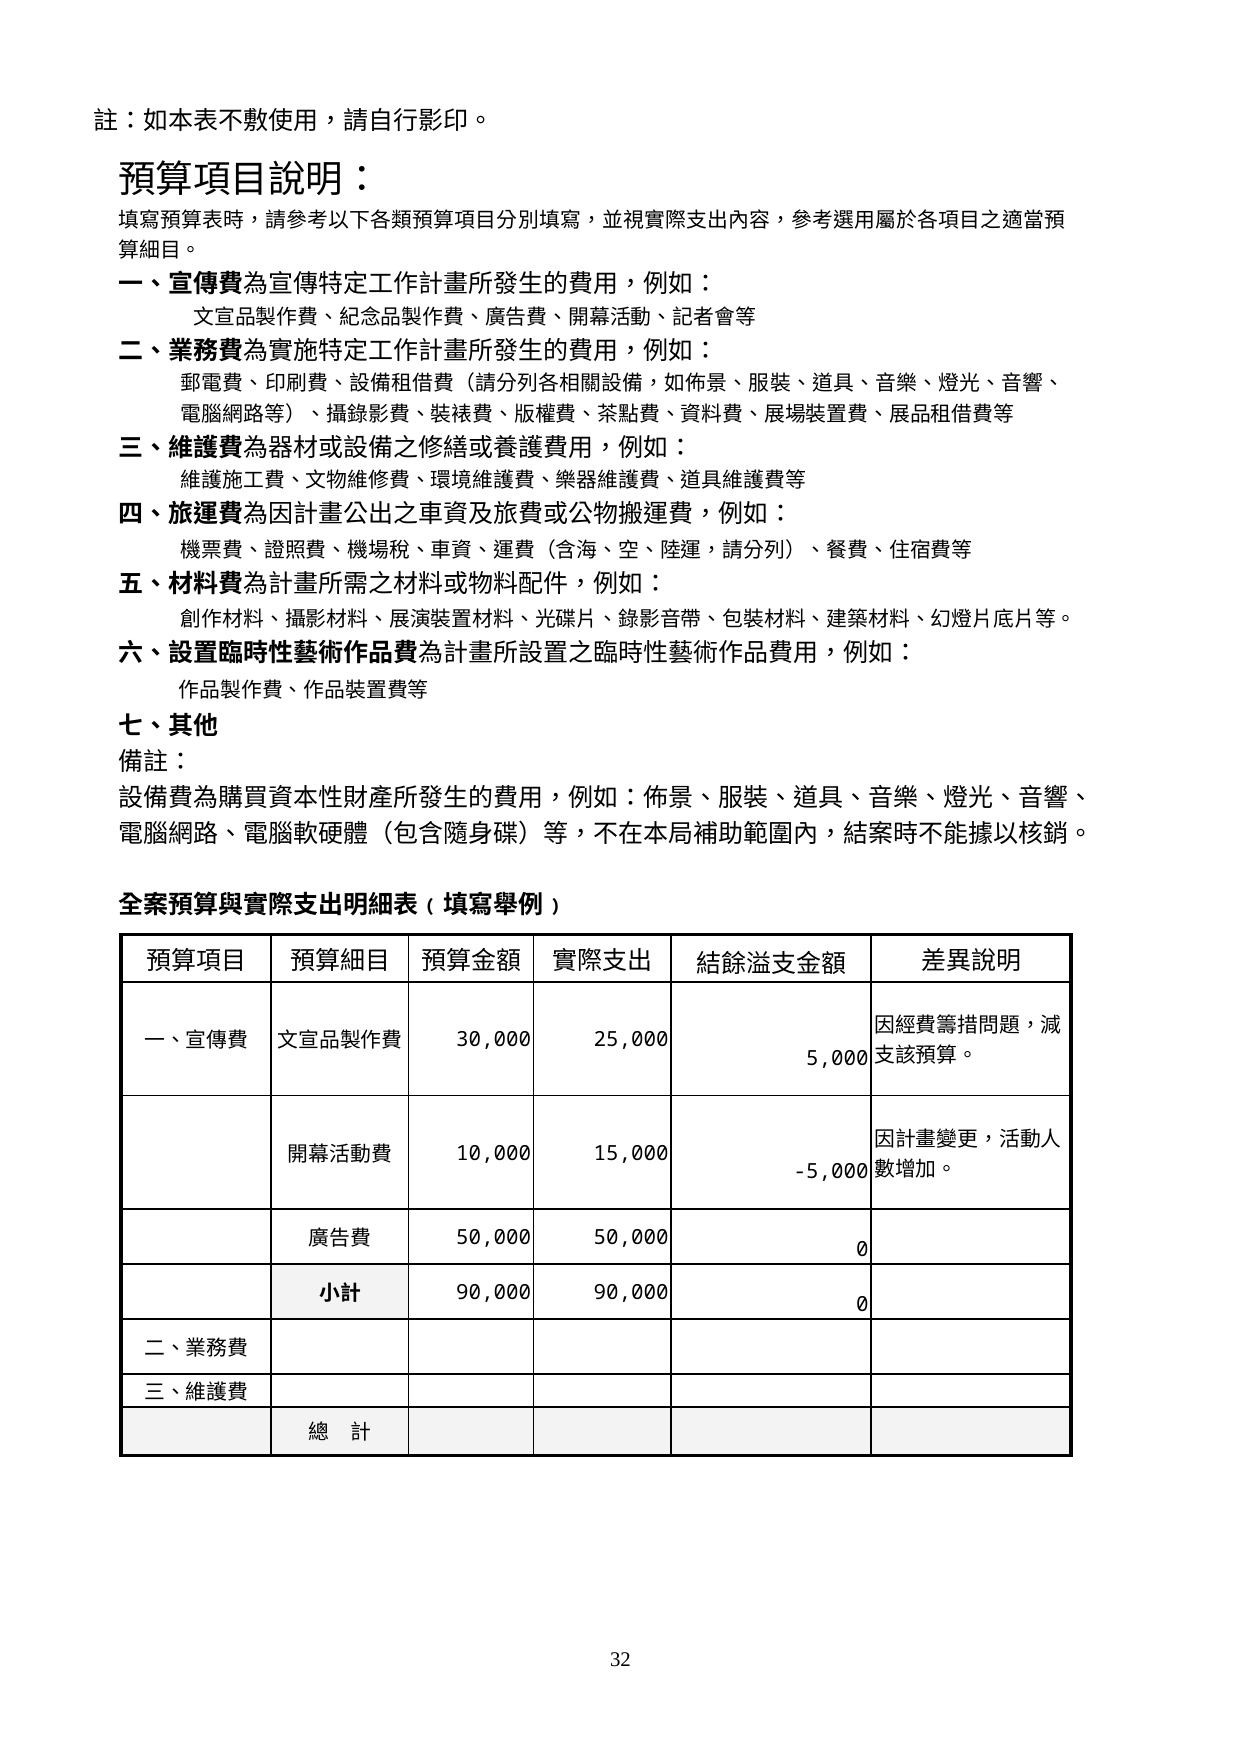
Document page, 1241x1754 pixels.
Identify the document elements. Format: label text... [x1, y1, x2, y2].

table_cell [534, 1320, 670, 1373]
table_cell 15,000 [534, 1096, 670, 1208]
table_cell 50,000 [534, 1210, 670, 1263]
table_cell 小計 [272, 1265, 408, 1318]
table_cell 0 [672, 1265, 870, 1318]
table_header 預算細目 [272, 936, 408, 981]
text 維護施工費、文物維修費、環境維護費、樂器維護費、道具維護費等 [106, 463, 1065, 493]
text 機票費、證照費、機場稅、車資、運費（含海、空、陸運，請分列）、餐費、住宿費等 [106, 530, 1065, 563]
table_cell [672, 1408, 870, 1454]
table_cell 因計畫變更，活動人數增加。 [872, 1096, 1069, 1208]
text 備註： [118, 741, 1089, 778]
text 二、業務費為實施特定工作計畫所發生的費用，例如： [106, 330, 1065, 367]
table_cell [534, 1408, 670, 1454]
table_cell [123, 1096, 270, 1208]
table_cell 廣告費 [272, 1210, 408, 1263]
table_cell [123, 1408, 270, 1454]
text 註：如本表不敷使用，請自行影印。 [31, 100, 1122, 137]
table_cell 90,000 [534, 1265, 670, 1318]
table_cell [672, 1320, 870, 1373]
table_cell [872, 1265, 1069, 1318]
table_cell 三、維護費 [123, 1375, 270, 1406]
table_header 差異說明 [872, 936, 1069, 981]
table_cell 5,000 [672, 983, 870, 1094]
text 作品製作費、作品裝置費等 [118, 669, 1065, 705]
table_header 預算項目 [123, 936, 270, 981]
table_cell 25,000 [534, 983, 670, 1094]
table_cell 因經費籌措問題，減支該預算。 [872, 983, 1069, 1094]
table_cell 0 [672, 1210, 870, 1263]
text 設備費為購買資本性財產所發生的費用，例如：佈景、服裝、道具、音樂、燈光、音響、電腦網路、電腦軟硬體（包含隨身碟）等，不在本局補助範圍內，結案時不能據以核銷。 [118, 778, 1089, 850]
table_cell [123, 1265, 270, 1318]
table_header 結餘溢支金額 [672, 936, 870, 981]
table_cell [872, 1375, 1069, 1406]
table_cell [872, 1320, 1069, 1373]
text 文宣品製作費、紀念品製作費、廣告費、開幕活動、記者會等 [118, 300, 1065, 330]
table_cell 文宣品製作費 [272, 983, 408, 1094]
text 六、設置臨時性藝術作品費為計畫所設置之臨時性藝術作品費用，例如： [118, 633, 1065, 669]
table_cell [409, 1375, 533, 1406]
table_cell [123, 1210, 270, 1263]
text 四、旅運費為因計畫公出之車資及旅費或公物搬運費，例如： [106, 493, 1065, 530]
text 全案預算與實際支出明細表﹙填寫舉例﹚ [118, 884, 1122, 921]
table_cell 50,000 [409, 1210, 533, 1263]
table_cell [272, 1320, 408, 1373]
table_header 實際支出 [534, 936, 670, 981]
text 一、宣傳費為宣傳特定工作計畫所發生的費用，例如： [106, 264, 1065, 300]
table_cell [272, 1375, 408, 1406]
text 三、維護費為器材或設備之修繕或養護費用，例如： [106, 427, 1065, 463]
text 郵電費、印刷費、設備租借費（請分列各相關設備，如佈景、服裝、道具、音樂、燈光、音響、電腦網路等）、攝錄影費、裝裱費、版權費、茶點費、資料費、展場裝置費、展品租借費等 [181, 367, 1065, 427]
table_cell [409, 1408, 533, 1454]
table_cell [534, 1375, 670, 1406]
text 七、其他 [118, 705, 1065, 741]
table_cell 開幕活動費 [272, 1096, 408, 1208]
table_cell -5,000 [672, 1096, 870, 1208]
table_cell [672, 1375, 870, 1406]
table_cell 總 計 [272, 1408, 408, 1454]
table_header 預算金額 [409, 936, 533, 981]
table_cell 30,000 [409, 983, 533, 1094]
text 五、材料費為計畫所需之材料或物料配件，例如： [106, 563, 1065, 599]
text 創作材料、攝影材料、展演裝置材料、光碟片、錄影音帶、包裝材料、建築材料、幻燈片底片等。 [181, 599, 1065, 633]
table_cell 二、業務費 [123, 1320, 270, 1373]
text 預算項目說明： [118, 149, 1065, 203]
table_cell 一、宣傳費 [123, 983, 270, 1094]
table_cell 90,000 [409, 1265, 533, 1318]
table_cell [409, 1320, 533, 1373]
table_cell 10,000 [409, 1096, 533, 1208]
text 填寫預算表時，請參考以下各類預算項目分別填寫，並視實際支出內容，參考選用屬於各項目之適當預算細目。 [118, 203, 1065, 264]
table_cell [872, 1408, 1069, 1454]
table_cell [872, 1210, 1069, 1263]
